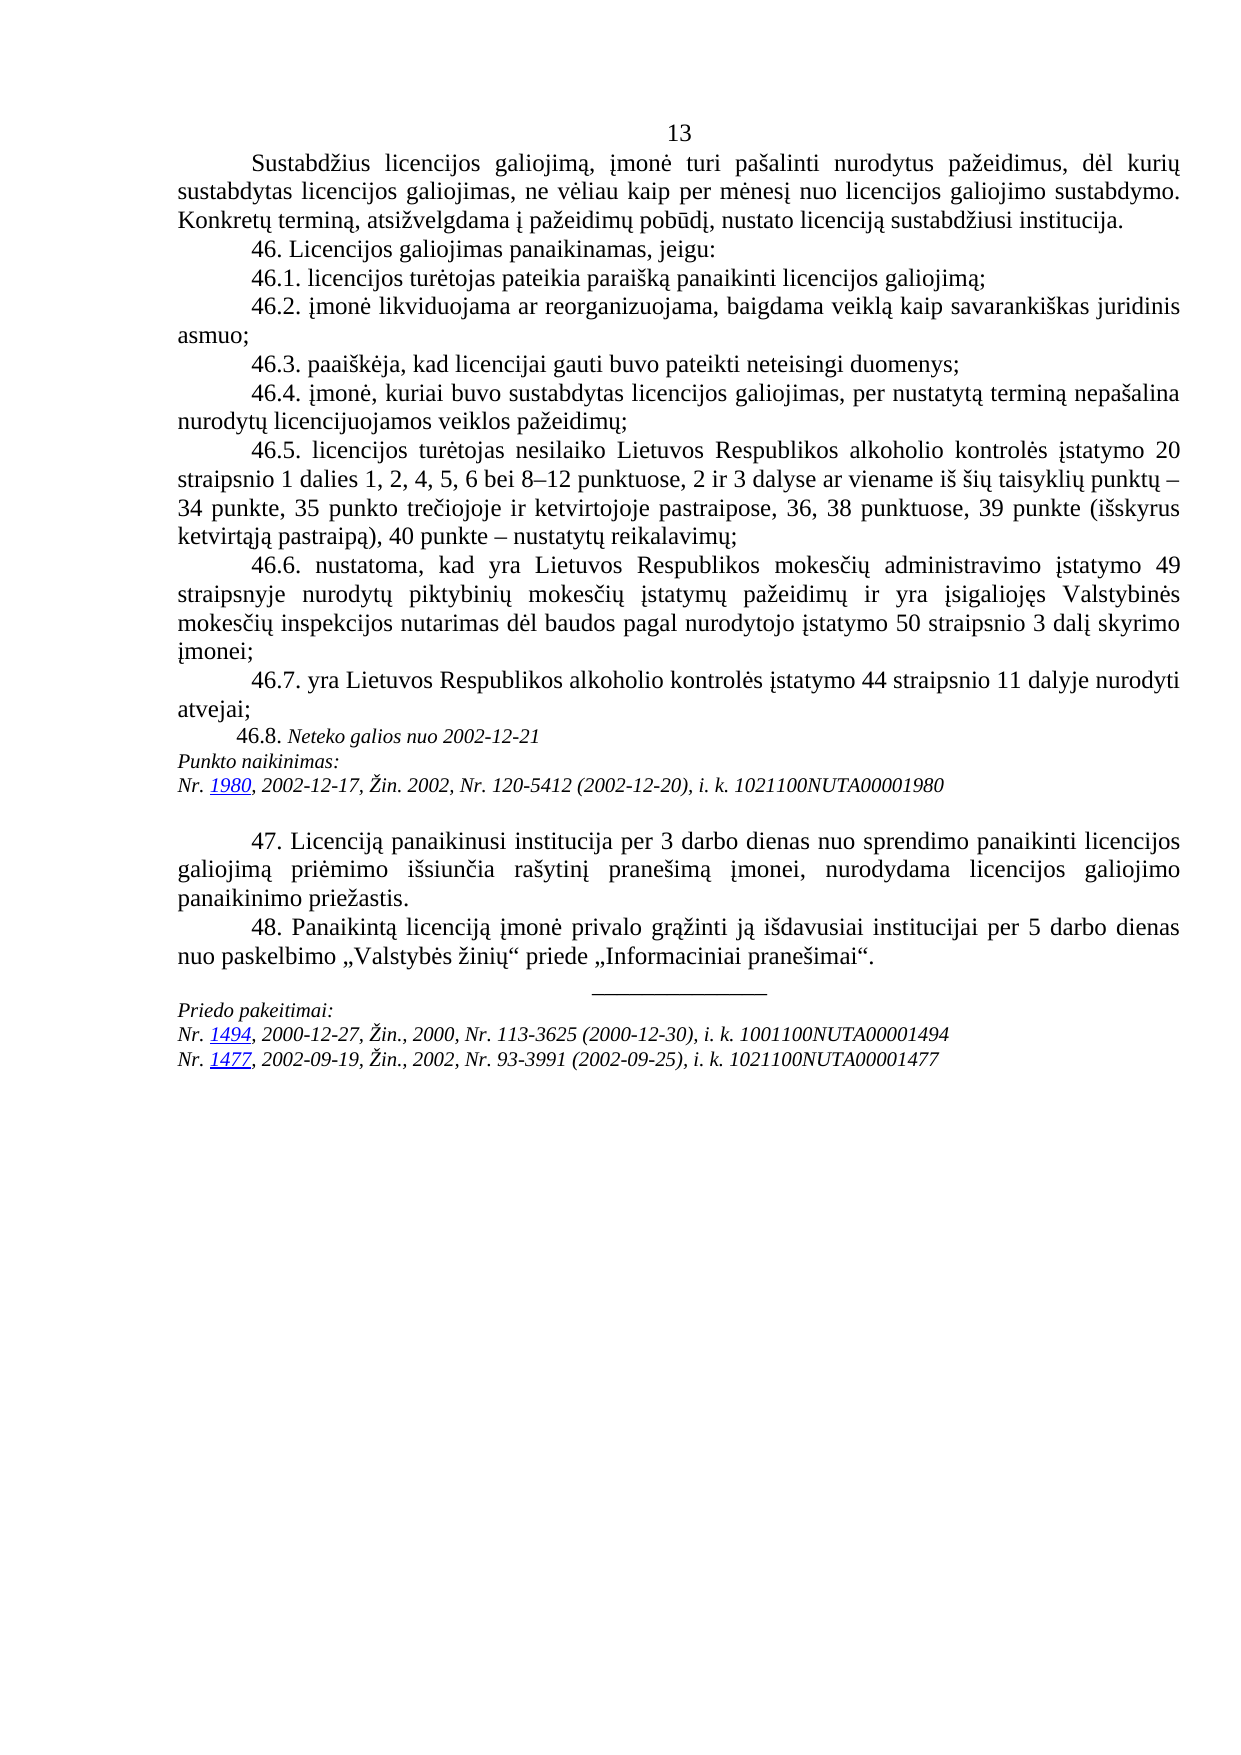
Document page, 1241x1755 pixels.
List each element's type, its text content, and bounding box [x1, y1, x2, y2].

text 46.1. licencijos turėtojas pateikia paraišką panaikinti licencijos galiojimą; [177, 263, 1181, 291]
text Priedo pakeitimai: [177, 998, 1181, 1022]
text 46. Licencijos galiojimas panaikinamas, jeigu: [177, 234, 1181, 263]
text 46.7. yra Lietuvos Respublikos alkoholio kontrolės įstatymo 44 straipsnio 11 dalyje nurodyti atvejai; [177, 665, 1181, 723]
text Sustabdžius licencijos galiojimą, įmonė turi pašalinti nurodytus pažeidimus, dėl kurių sustabdytas licencijos galiojimas, ne vėliau kaip per mėnesį nuo licencijos galiojimo sustabdymo. Konkretų terminą, atsižvelgdama į pažeidimų pobūdį, nustato licenciją sustabdžiusi institucija. [177, 148, 1181, 234]
text 46.6. nustatoma, kad yra Lietuvos Respublikos mokesčių administravimo įstatymo 49 straipsnyje nurodytų piktybinių mokesčių įstatymų pažeidimų ir yra įsigaliojęs Valstybinės mokesčių inspekcijos nutarimas dėl baudos pagal nurodytojo įstatymo 50 straipsnio 3 dalį skyrimo įmonei; [177, 550, 1181, 665]
text ______________ [177, 969, 1181, 998]
text 48. Panaikintą licenciją įmonė privalo grąžinti ją išdavusiai institucijai per 5 darbo dienas nuo paskelbimo „Valstybės žinių“ priede „Informaciniai pranešimai“. [177, 912, 1181, 969]
text Nr. 1477, 2002-09-19, Žin., 2002, Nr. 93-3991 (2002-09-25), i. k. 1021100NUTA00001477 [177, 1046, 1181, 1071]
text Nr. 1980, 2002-12-17, Žin. 2002, Nr. 120-5412 (2002-12-20), i. k. 1021100NUTA00001980 [177, 773, 1181, 797]
text 46.2. įmonė likviduojama ar reorganizuojama, baigdama veiklą kaip savarankiškas juridinis asmuo; [177, 291, 1181, 349]
text 46.3. paaiškėja, kad licencijai gauti buvo pateikti neteisingi duomenys; [177, 349, 1181, 378]
text 47. Licenciją panaikinusi institucija per 3 darbo dienas nuo sprendimo panaikinti licencijos galiojimą priėmimo išsiunčia rašytinį pranešimą įmonei, nurodydama licencijos galiojimo panaikinimo priežastis. [177, 826, 1181, 912]
text 46.4. įmonė, kuriai buvo sustabdytas licencijos galiojimas, per nustatytą terminą nepašalina nurodytų licencijuojamos veiklos pažeidimų; [177, 378, 1181, 435]
text Punkto naikinimas: [177, 749, 1181, 773]
text 46.8. Neteko galios nuo 2002-12-21 [177, 723, 1181, 749]
text 46.5. licencijos turėtojas nesilaiko Lietuvos Respublikos alkoholio kontrolės įstatymo 20 straipsnio 1 dalies 1, 2, 4, 5, 6 bei 8–12 punktuose, 2 ir 3 dalyse ar viename iš šių taisyklių punktų – 34 punkte, 35 punkto trečiojoje ir ketvirtojoje pastraipose, 36, 38 punktuose, 39 punkte (išskyrus ketvirtąją pastraipą), 40 punkte – nustatytų reikalavimų; [177, 435, 1181, 550]
text Nr. 1494, 2000-12-27, Žin., 2000, Nr. 113-3625 (2000-12-30), i. k. 1001100NUTA00001494 [177, 1022, 1181, 1046]
